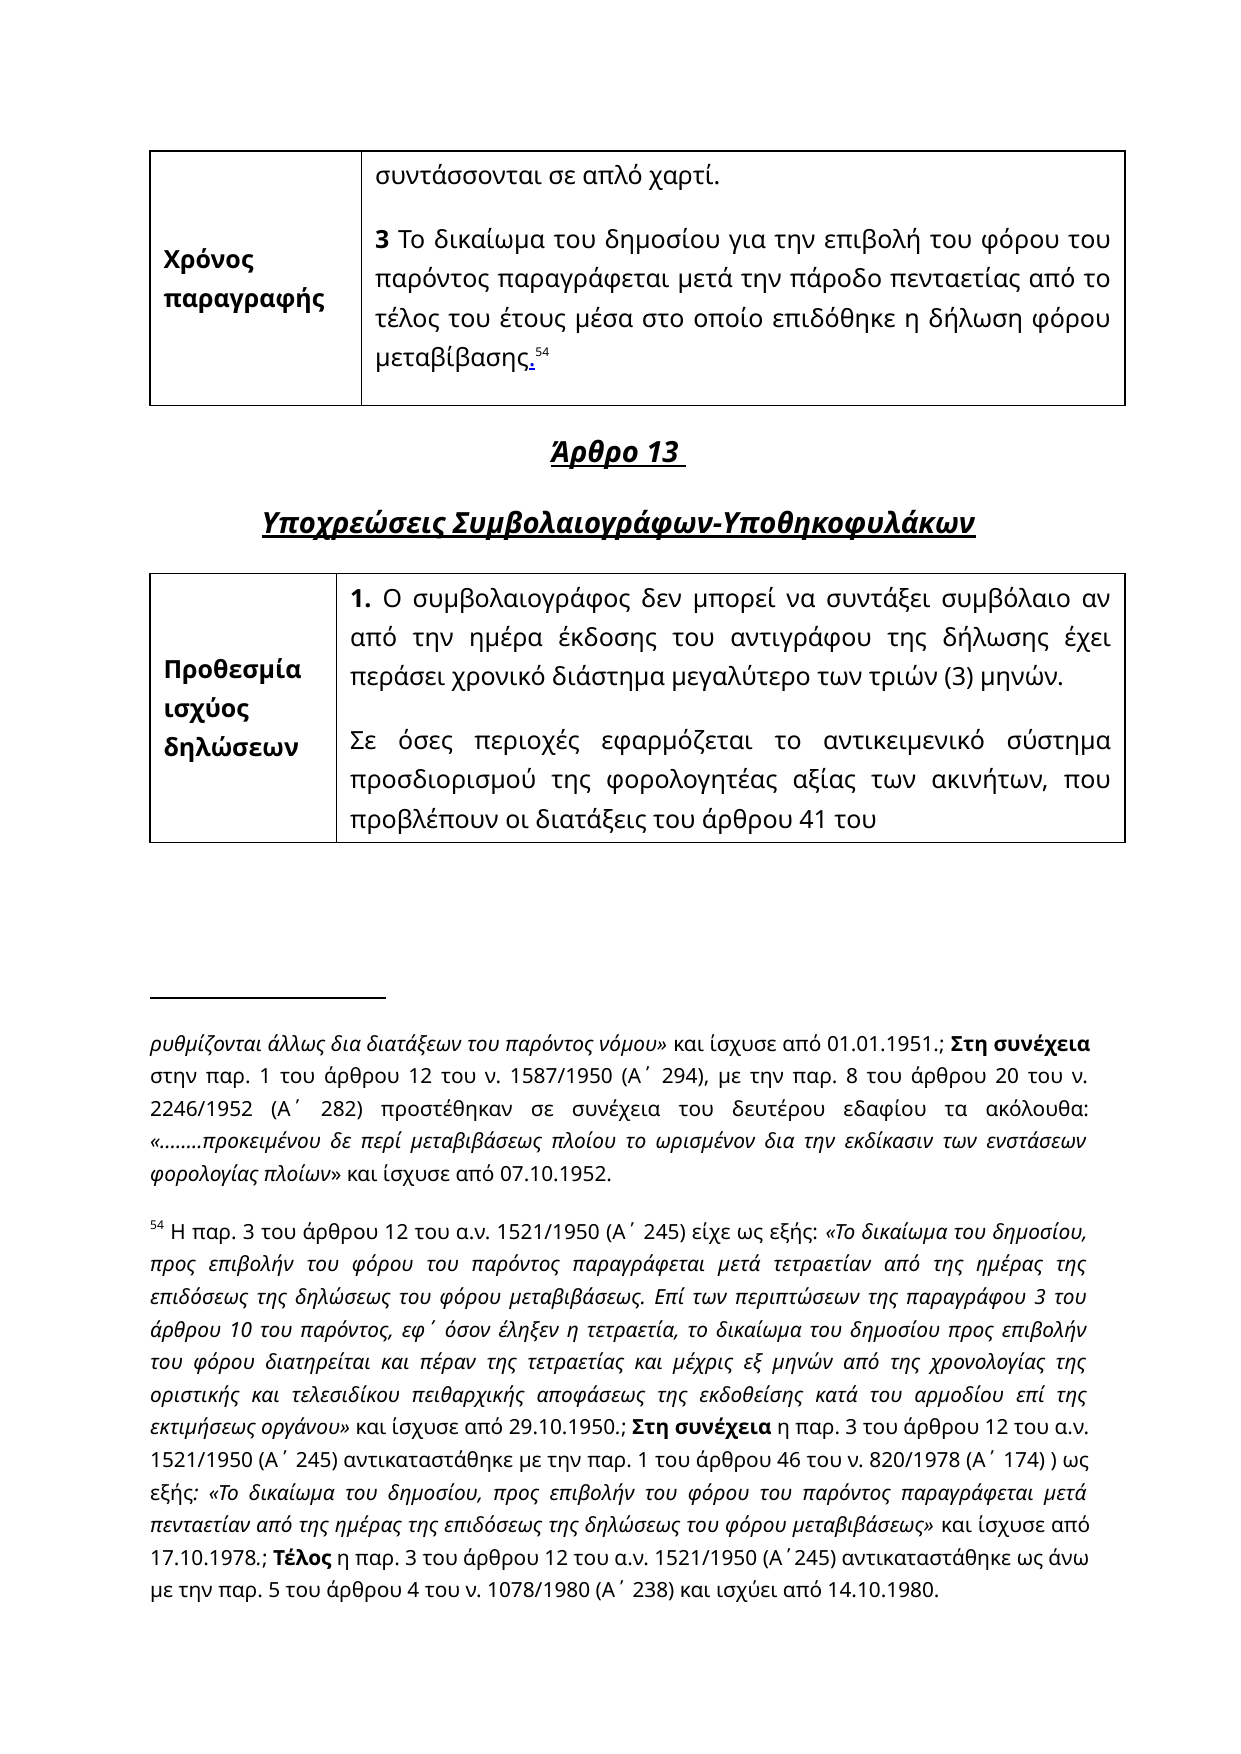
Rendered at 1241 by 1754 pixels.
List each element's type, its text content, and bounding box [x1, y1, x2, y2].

table_cell Χρόνος παραγραφής [151, 152, 361, 405]
subtitle Υποχρεώσεις Συμβολαιογράφων-Υποθηκοφυλάκων [150, 502, 1090, 542]
table_cell συντάσσονται σε απλό χαρτί. 3 Το δικαίωμα του δημοσίου για την επιβολή του φόρου του παρόντος παραγράφεται μετά την πάροδο πενταετίας από το τέλος του έτους μέσα στο οποίο επιδόθηκε η δήλωση φόρου μεταβίβασης. [362, 152, 1124, 405]
table_header Προθεσμία ισχύος δηλώσεων [151, 574, 336, 842]
subtitle Άρθρο 13 [150, 431, 1090, 471]
table_header 1. Ο συμβολαιογράφος δεν μπορεί να συντάξει συμβόλαιο αν από την ημέρα έκδοσης του αντιγράφου της δήλωσης έχει περάσει χρονικό διάστημα μεγαλύτερο των τριών (3) μηνών. Σε όσες περιοχές εφαρμόζεται το αντικειμενικό σύστημα προσδιορισμού της φορολογητέας αξίας των ακινήτων, που προβλέπουν οι διατάξεις του άρθρου 41 του [337, 574, 1124, 842]
